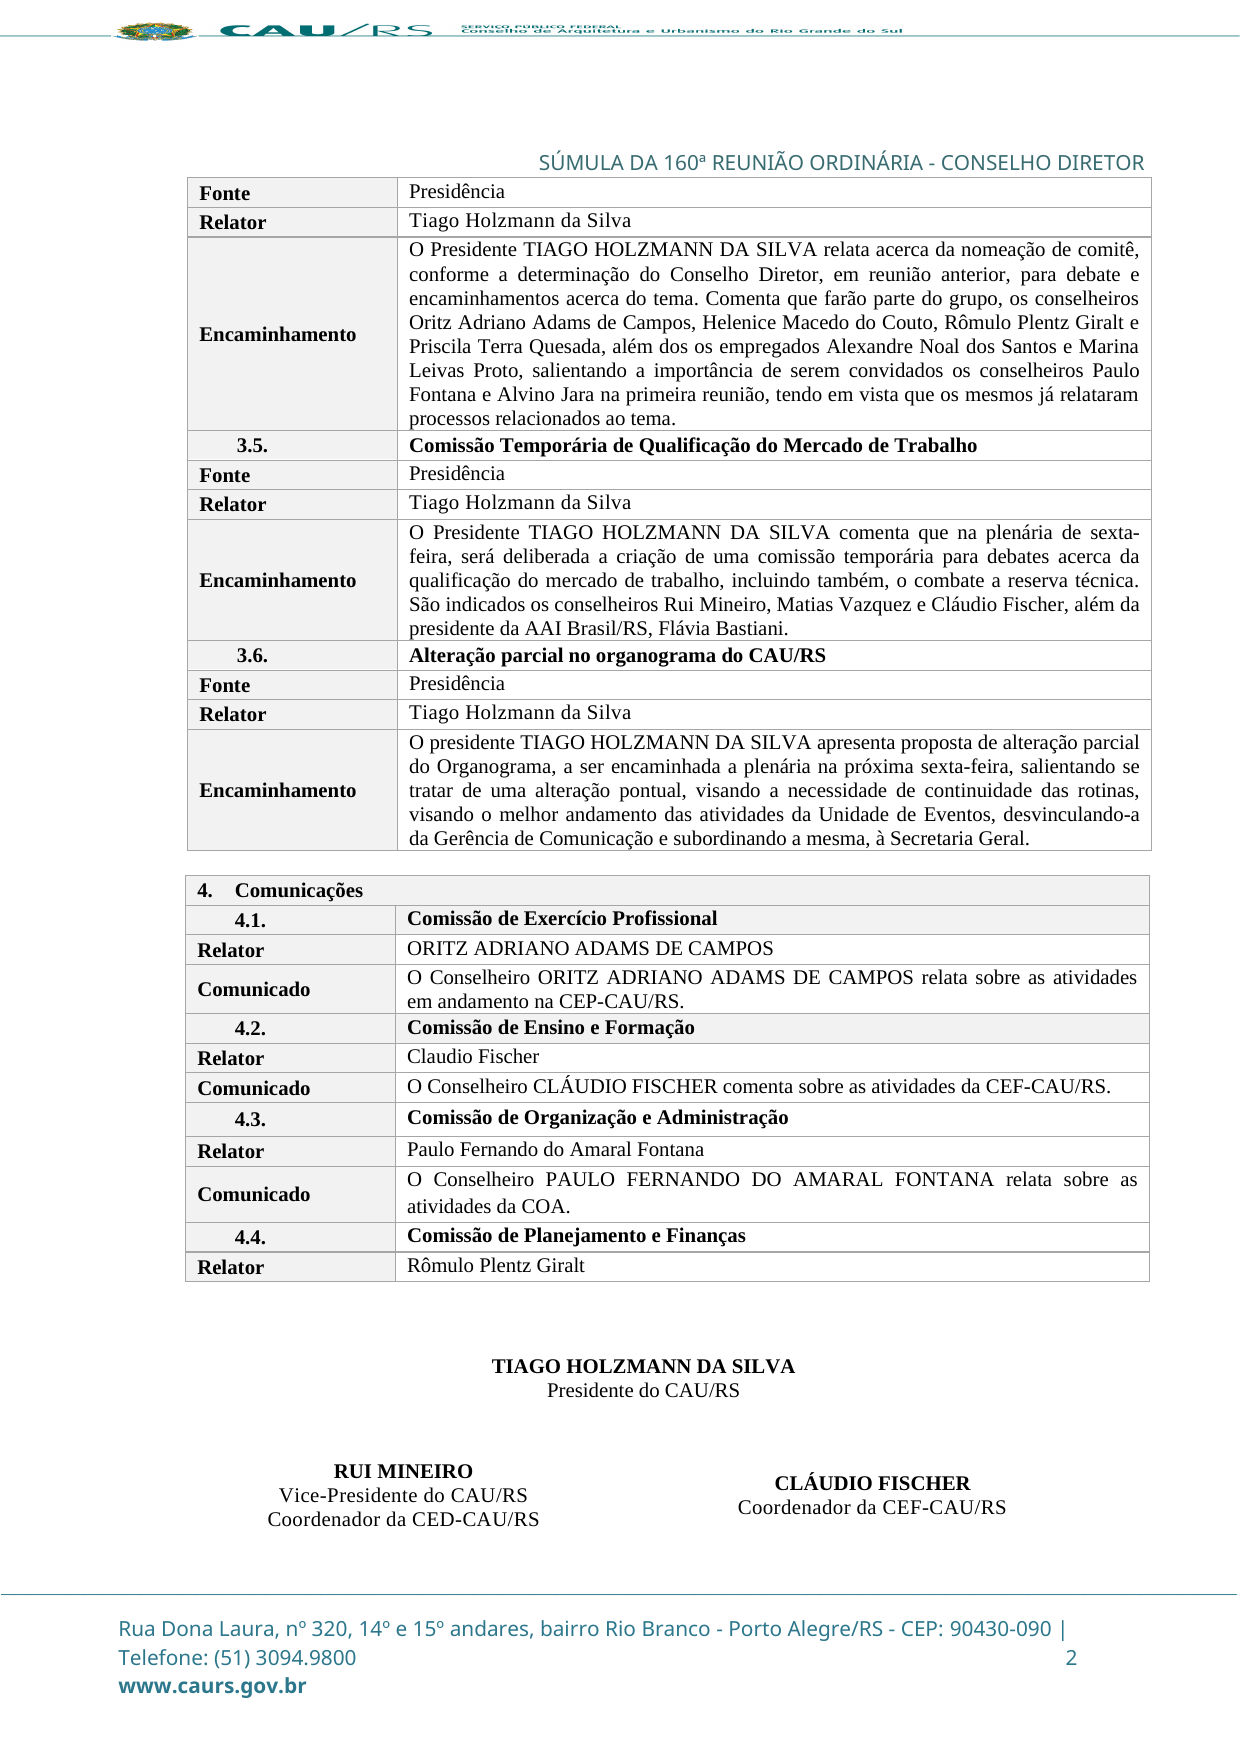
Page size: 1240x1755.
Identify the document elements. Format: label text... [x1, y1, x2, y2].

table_cell Tiago Holzmann da Silva [398, 490, 1151, 519]
table_cell [175, 905, 185, 934]
table_cell Presidência [398, 461, 1151, 489]
table_cell [1150, 905, 1240, 934]
table_cell Presidência [398, 671, 1151, 699]
table_cell [1150, 1043, 1240, 1072]
table_cell [175, 1136, 185, 1166]
table_cell Comunicado [186, 1073, 395, 1102]
table_cell [188, 431, 397, 459]
table_cell [186, 1223, 395, 1251]
table_cell [175, 964, 185, 1013]
table_cell [1150, 1459, 1240, 1531]
table_cell O Conselheiro PAULO FERNANDO DO AMARAL FONTANA relata sobre as atividades da COA. [396, 1167, 1149, 1222]
table_cell Encaminhamento [188, 520, 397, 640]
table_cell [1134, 1531, 1150, 1560]
table_cell [1112, 1281, 1240, 1459]
table_cell [175, 1102, 185, 1136]
table_cell Fonte [188, 461, 397, 489]
table_cell [1150, 1531, 1240, 1560]
table_cell Comissão de Exercício Profissional [396, 906, 1149, 934]
table_cell Comissão de Ensino e Formação [396, 1014, 1149, 1043]
table_cell [1112, 1531, 1134, 1560]
table_cell [1150, 1136, 1240, 1166]
table_cell [1150, 964, 1240, 1013]
table_cell [1134, 1459, 1150, 1531]
table_cell Claudio Fischer [396, 1044, 1149, 1072]
table_cell Tiago Holzmann da Silva [398, 700, 1151, 729]
table_cell Relator [186, 1137, 395, 1166]
table_cell Relator [186, 1253, 395, 1281]
table_cell O Conselheiro ORITZ ADRIANO ADAMS DE CAMPOS relata sobre as atividades em andamento na CEP-CAU/RS. [396, 965, 1149, 1013]
table_cell Comissão de Organização e Administração [396, 1103, 1149, 1136]
table_cell Fonte [188, 671, 397, 699]
table_cell Relator [188, 700, 397, 729]
table_cell [175, 1072, 185, 1102]
table_cell ORITZ ADRIANO ADAMS DE CAMPOS [396, 935, 1149, 964]
table_cell Relator [186, 935, 395, 964]
table_cell RUI MINEIRO Vice-Presidente do CAU/RS Coordenador da CED-CAU/RS [175, 1459, 632, 1531]
table_cell [186, 1103, 395, 1136]
table_cell Relator [188, 490, 397, 519]
table_cell [1112, 1459, 1134, 1531]
table_cell [175, 1222, 185, 1251]
table_cell [175, 1013, 185, 1043]
table_cell O Conselheiro CLÁUDIO FISCHER comenta sobre as atividades da CEF-CAU/RS. [396, 1073, 1149, 1102]
table_cell Paulo Fernando do Amaral Fontana [396, 1137, 1149, 1166]
table_cell [186, 906, 395, 934]
table_cell O Presidente TIAGO HOLZMANN DA SILVA comenta que na plenária de sexta-feira, será deliberada a criação de uma comissão temporária para debates acerca da qualificação do mercado de trabalho, incluindo também, o combate a reserva técnica. São indicados os conselheiros Rui Mineiro, Matias Vazquez e Cláudio Fischer, além da presidente da AAI Brasil/RS, Flávia Bastiani. [398, 520, 1151, 640]
table_header [175, 875, 185, 905]
table_cell Encaminhamento [188, 730, 397, 850]
table_cell [1150, 1222, 1240, 1251]
table_cell [175, 1531, 632, 1560]
table_cell Alteração parcial no organograma do CAU/RS [398, 641, 1151, 669]
table_cell Comissão de Planejamento e Finanças [396, 1223, 1149, 1251]
table_cell O presidente TIAGO HOLZMANN DA SILVA apresenta proposta de alteração parcial do Organograma, a ser encaminhada a plenária na próxima sexta-feira, salientando se tratar de uma alteração pontual, visando a necessidade de continuidade das rotinas, visando o melhor andamento das atividades da Unidade de Eventos, desvinculando-a da Gerência de Comunicação e subordinando a mesma, à Secretaria Geral. [398, 730, 1151, 850]
table_cell [1150, 1013, 1240, 1043]
table_cell Comunicado [186, 1167, 395, 1222]
table_cell [633, 1531, 1112, 1560]
table_cell [1150, 934, 1240, 964]
table_cell [1150, 1251, 1240, 1281]
table_cell [188, 641, 397, 669]
table_cell [1150, 1102, 1240, 1136]
table_cell [1150, 1072, 1240, 1102]
table_cell O Presidente TIAGO HOLZMANN DA SILVA relata acerca da nomeação de comitê, conforme a determinação do Conselho Diretor, em reunião anterior, para debate e encaminhamentos acerca do tema. Comenta que farão parte do grupo, os conselheiros Oritz Adriano Adams de Campos, Helenice Macedo do Couto, Rômulo Plentz Giralt e Priscila Terra Quesada, além dos os empregados Alexandre Noal dos Santos e Marina Leivas Proto, salientando a importância de serem convidados os conselheiros Paulo Fontana e Alvino Jara na primeira reunião, tendo em vista que os mesmos já relataram processos relacionados ao tema. [398, 238, 1151, 430]
table_cell [175, 1043, 185, 1072]
table_cell Fonte [188, 178, 397, 207]
table_header [1150, 875, 1240, 905]
table_cell Comissão Temporária de Qualificação do Mercado de Trabalho [398, 431, 1151, 459]
table_cell [186, 1014, 395, 1043]
table_cell Tiago Holzmann da Silva [398, 208, 1151, 236]
table_cell CLÁUDIO FISCHER Coordenador da CEF-CAU/RS [633, 1459, 1112, 1531]
table_cell Relator [188, 208, 397, 236]
table_header Comunicações [186, 876, 1149, 905]
table_cell Presidência [398, 178, 1151, 207]
table_cell TIAGO HOLZMANN DA SILVA Presidente do CAU/RS [175, 1281, 1112, 1459]
table_cell [175, 1166, 185, 1222]
table_cell [1150, 1166, 1240, 1222]
table_cell [175, 1251, 185, 1281]
table_cell Relator [186, 1044, 395, 1072]
table_cell Comunicado [186, 965, 395, 1013]
table_cell [175, 934, 185, 964]
table_cell Encaminhamento [188, 238, 397, 430]
table_cell Rômulo Plentz Giralt [396, 1253, 1149, 1281]
